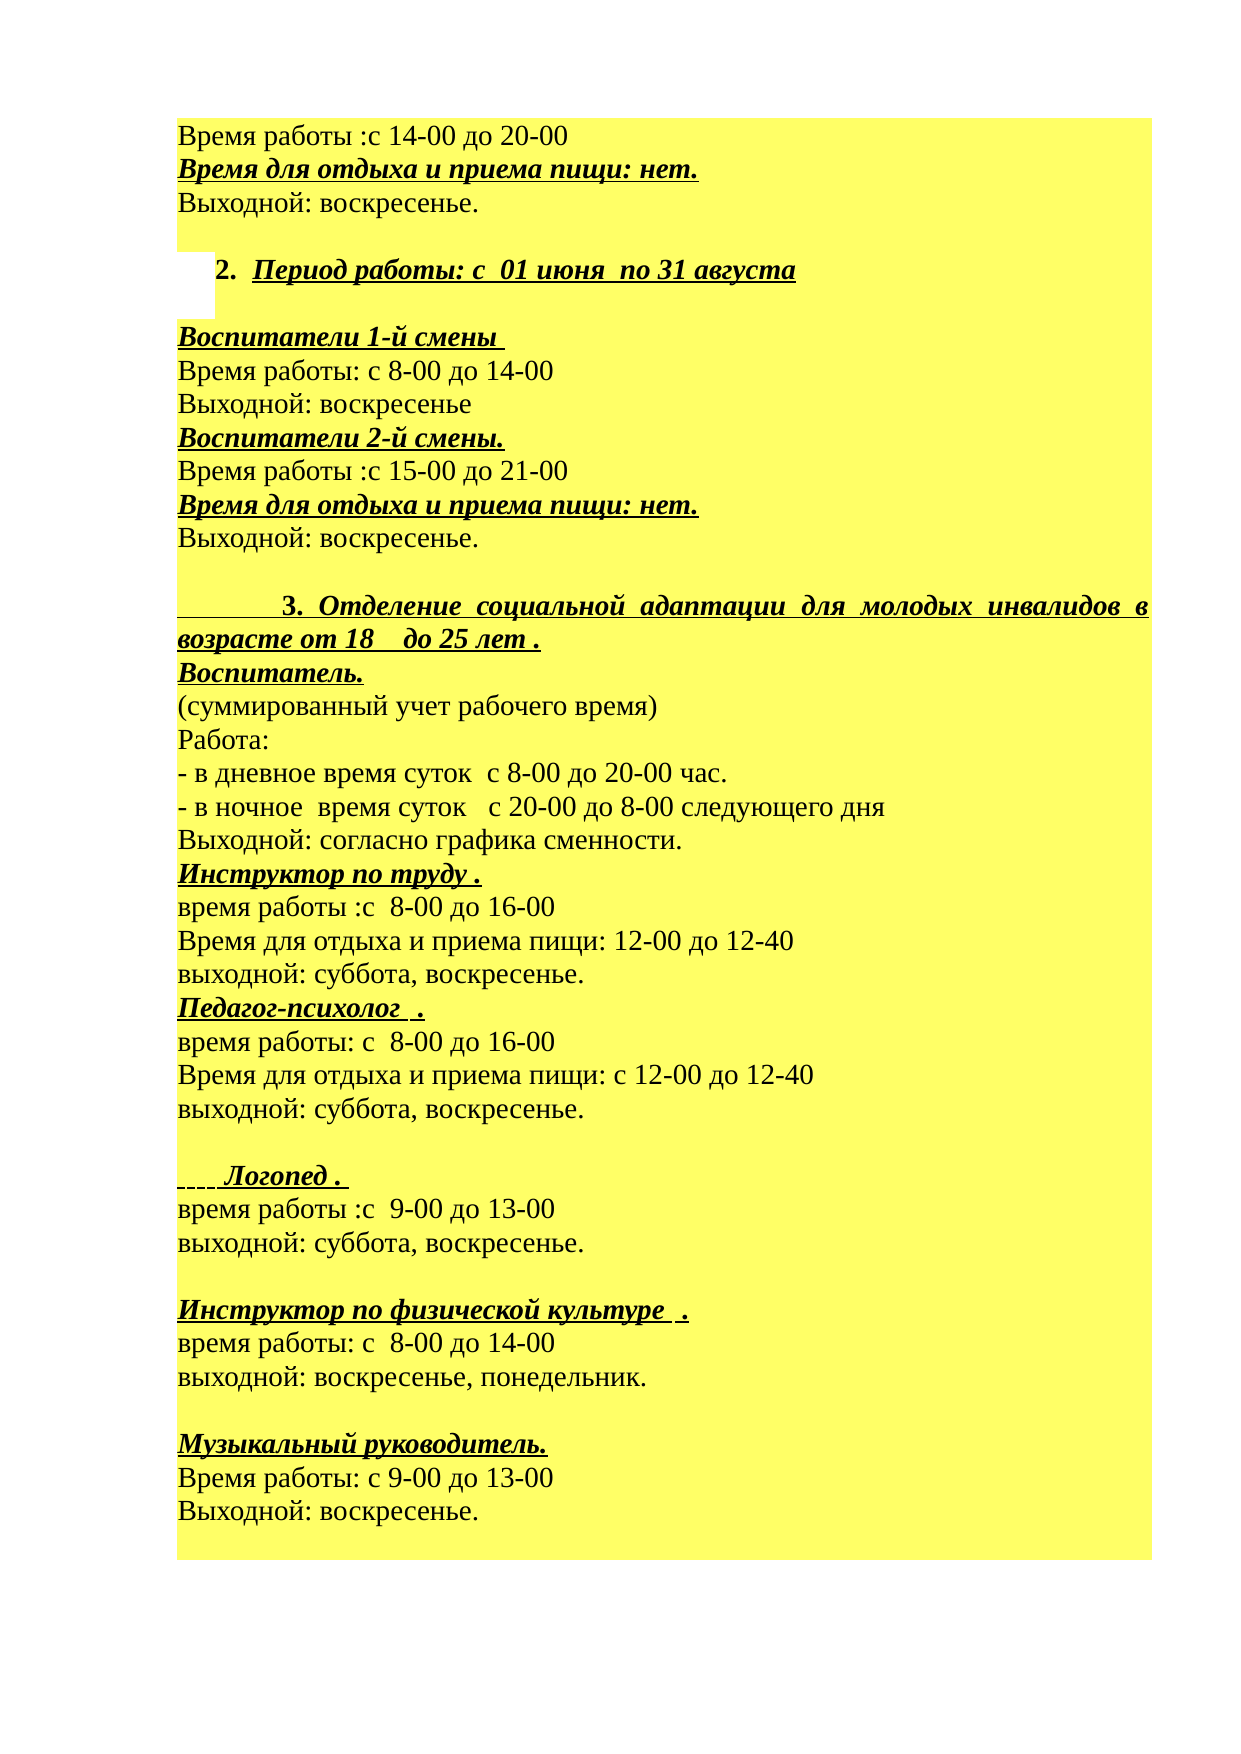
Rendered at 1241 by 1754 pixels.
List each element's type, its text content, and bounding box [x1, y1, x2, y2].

text Выходной: воскресенье. [177, 185, 1152, 219]
text Выходной: воскресенье. [177, 1493, 1152, 1527]
text выходной: суббота, воскресенье. [177, 957, 1152, 990]
text - в ночное время суток с 20-00 до 8-00 следующего дня [177, 789, 1152, 822]
text выходной: суббота, воскресенье. [177, 1091, 1152, 1124]
list Период работы: с 01 июня по 31 августа [215, 252, 1152, 286]
text Время работы: с 8-00 до 14-00 [177, 353, 1152, 386]
text Время работы: с 9-00 до 13-00 [177, 1460, 1152, 1493]
text Работа: [177, 722, 1152, 755]
text Время работы :с 14-00 до 20-00 [177, 118, 1152, 152]
text Время для отдыха и приема пищи: 12-00 до 12-40 [177, 923, 1152, 957]
text Время для отдыха и приема пищи: нет. [177, 487, 1152, 521]
text - в дневное время суток с 8-00 до 20-00 час. [177, 755, 1152, 789]
text выходной: суббота, воскресенье. [177, 1225, 1152, 1258]
text Воспитатель. [177, 655, 1152, 688]
text 3. Отделение социальной адаптации для молодых инвалидов в возрасте от 18 до 25 лет . [177, 588, 1152, 655]
text Выходной: воскресенье. [177, 521, 1152, 554]
text время работы: с 8-00 до 14-00 [177, 1326, 1152, 1359]
text Выходной: воскресенье [177, 386, 1152, 420]
text Воспитатели 1-й смены [177, 319, 1152, 353]
text Инструктор по труду . [177, 856, 1152, 889]
text Время работы :с 15-00 до 21-00 [177, 453, 1152, 487]
text Воспитатели 2-й смены. [177, 420, 1152, 453]
text время работы: с 8-00 до 16-00 [177, 1024, 1152, 1057]
text Инструктор по физической культуре . [177, 1292, 1152, 1326]
text Педагог-психолог . [177, 990, 1152, 1024]
text время работы :с 9-00 до 13-00 [177, 1191, 1152, 1225]
text Время для отдыха и приема пищи: нет. [177, 152, 1152, 185]
text Выходной: согласно графика сменности. [177, 822, 1152, 856]
text время работы :с 8-00 до 16-00 [177, 889, 1152, 923]
text (суммированный учет рабочего время) [177, 688, 1152, 722]
text Музыкальный руководитель. [177, 1426, 1152, 1460]
text выходной: воскресенье, понедельник. [177, 1359, 1152, 1393]
text Время для отдыха и приема пищи: с 12-00 до 12-40 [177, 1057, 1152, 1091]
text Логопед . [177, 1158, 1152, 1191]
